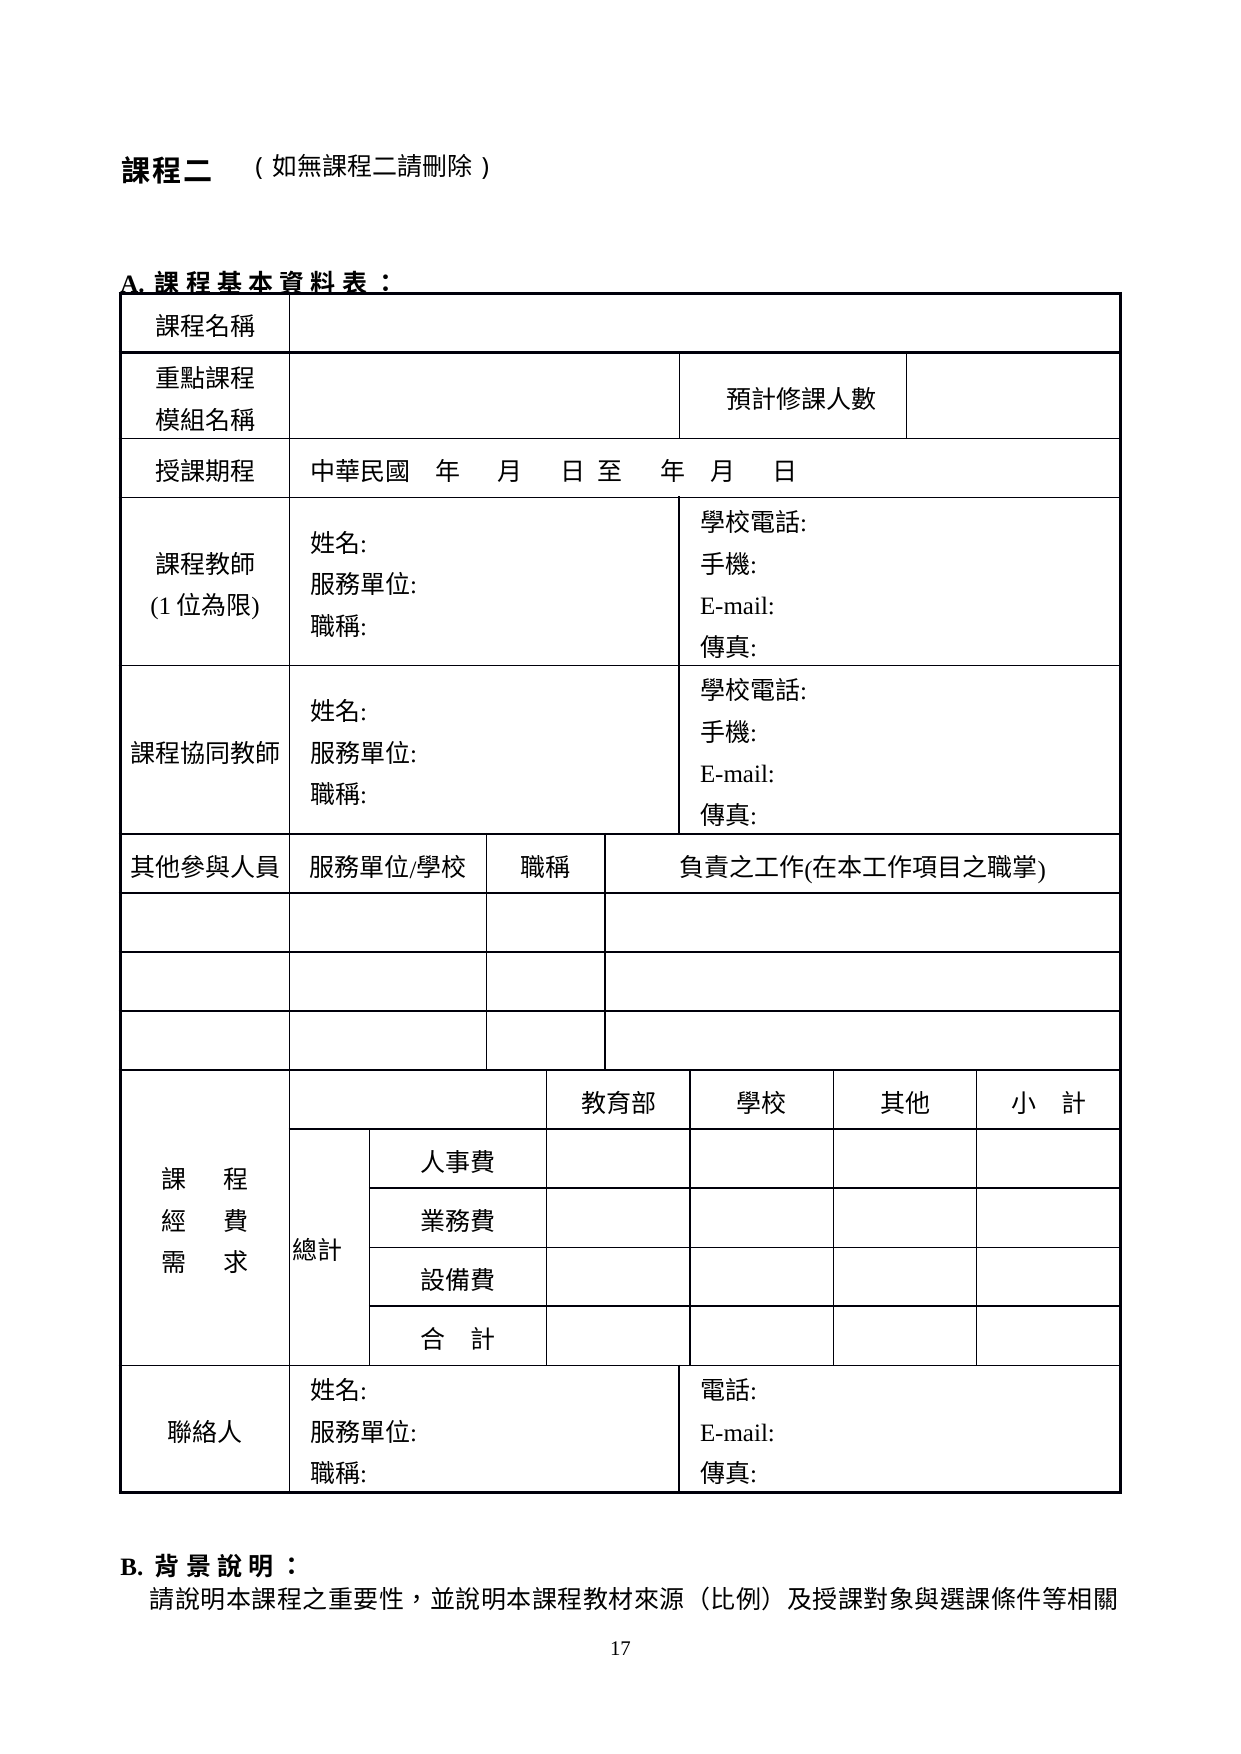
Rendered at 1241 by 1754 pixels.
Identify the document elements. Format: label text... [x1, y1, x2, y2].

text 課程二 [120, 127, 1120, 189]
table_cell 中華民國 年 月 日 至 年 月 日 [290, 439, 1119, 496]
table_cell 預計修課人數 [680, 354, 906, 437]
table_header 課程名稱 [122, 295, 289, 351]
table_cell 課程教師 (1位為限) [122, 498, 289, 665]
table_cell [606, 894, 1119, 951]
table_cell 電話: E-mail: 傳真: [680, 1366, 1119, 1491]
table_cell 職稱 [487, 835, 604, 892]
table_cell 業務費 [370, 1189, 546, 1246]
table_cell [834, 1130, 976, 1187]
list 背景說明： [120, 1513, 1120, 1575]
table_cell 聯絡人 [122, 1366, 289, 1491]
table_cell 課 程 經 費 需 求 [122, 1071, 289, 1364]
table_header [290, 295, 1119, 351]
table_cell 姓名: 服務單位: 職稱: [290, 498, 678, 665]
table_cell [691, 1307, 833, 1364]
table_cell [290, 894, 486, 951]
table_cell 姓名: 服務單位: 職稱: [290, 666, 678, 833]
table_cell 其他 [834, 1071, 976, 1128]
table_cell 課程協同教師 [122, 666, 289, 833]
table_cell [691, 1130, 833, 1187]
table_cell [487, 894, 604, 951]
table_cell [691, 1189, 833, 1246]
table_cell [977, 1130, 1119, 1187]
table_cell [907, 354, 1119, 437]
table_cell [487, 953, 604, 1010]
table_cell 授課期程 [122, 439, 289, 496]
table_cell [606, 1012, 1119, 1069]
table_cell 姓名: 服務單位: 職稱: [290, 1366, 678, 1491]
table_cell 設備費 [370, 1248, 546, 1305]
table_cell 負責之工作(在本工作項目之職掌) [606, 835, 1119, 892]
table_cell 教育部 [547, 1071, 689, 1128]
table_cell 總計 [290, 1130, 369, 1364]
table_cell [977, 1248, 1119, 1305]
table_cell 重點課程 模組名稱 [122, 354, 289, 437]
table_cell [290, 1071, 546, 1128]
table_cell [290, 354, 679, 437]
list 課程基本資料表： [120, 229, 1120, 292]
table_cell 合 計 [370, 1307, 546, 1364]
table_cell 小 計 [977, 1071, 1119, 1128]
table_cell 其他參與人員 [122, 835, 289, 892]
table_cell [290, 1012, 486, 1069]
table_cell [487, 1012, 604, 1069]
table_cell [691, 1248, 833, 1305]
table_cell [547, 1189, 689, 1246]
text 請說明本課程之重要性，並說明本課程教材來源（比例）及授課對象與選課條件等相關 [149, 1575, 1120, 1617]
table_cell 學校電話: 手機: E-mail: 傳真: [680, 666, 1119, 833]
table_cell 學校電話: 手機: E-mail: 傳真: [680, 498, 1119, 665]
table_cell 服務單位/學校 [290, 835, 486, 892]
table_cell [122, 1012, 289, 1069]
table_cell [977, 1189, 1119, 1246]
table_cell [547, 1307, 689, 1364]
table_cell [977, 1307, 1119, 1364]
table_cell [834, 1248, 976, 1305]
table_cell [122, 894, 289, 951]
table_cell [547, 1248, 689, 1305]
table_cell [834, 1307, 976, 1364]
table_cell [834, 1189, 976, 1246]
table_cell [122, 953, 289, 1010]
table_cell 學校 [691, 1071, 833, 1128]
table_cell [606, 953, 1119, 1010]
table_cell [547, 1130, 689, 1187]
table_cell 人事費 [370, 1130, 546, 1187]
table_cell [290, 953, 486, 1010]
